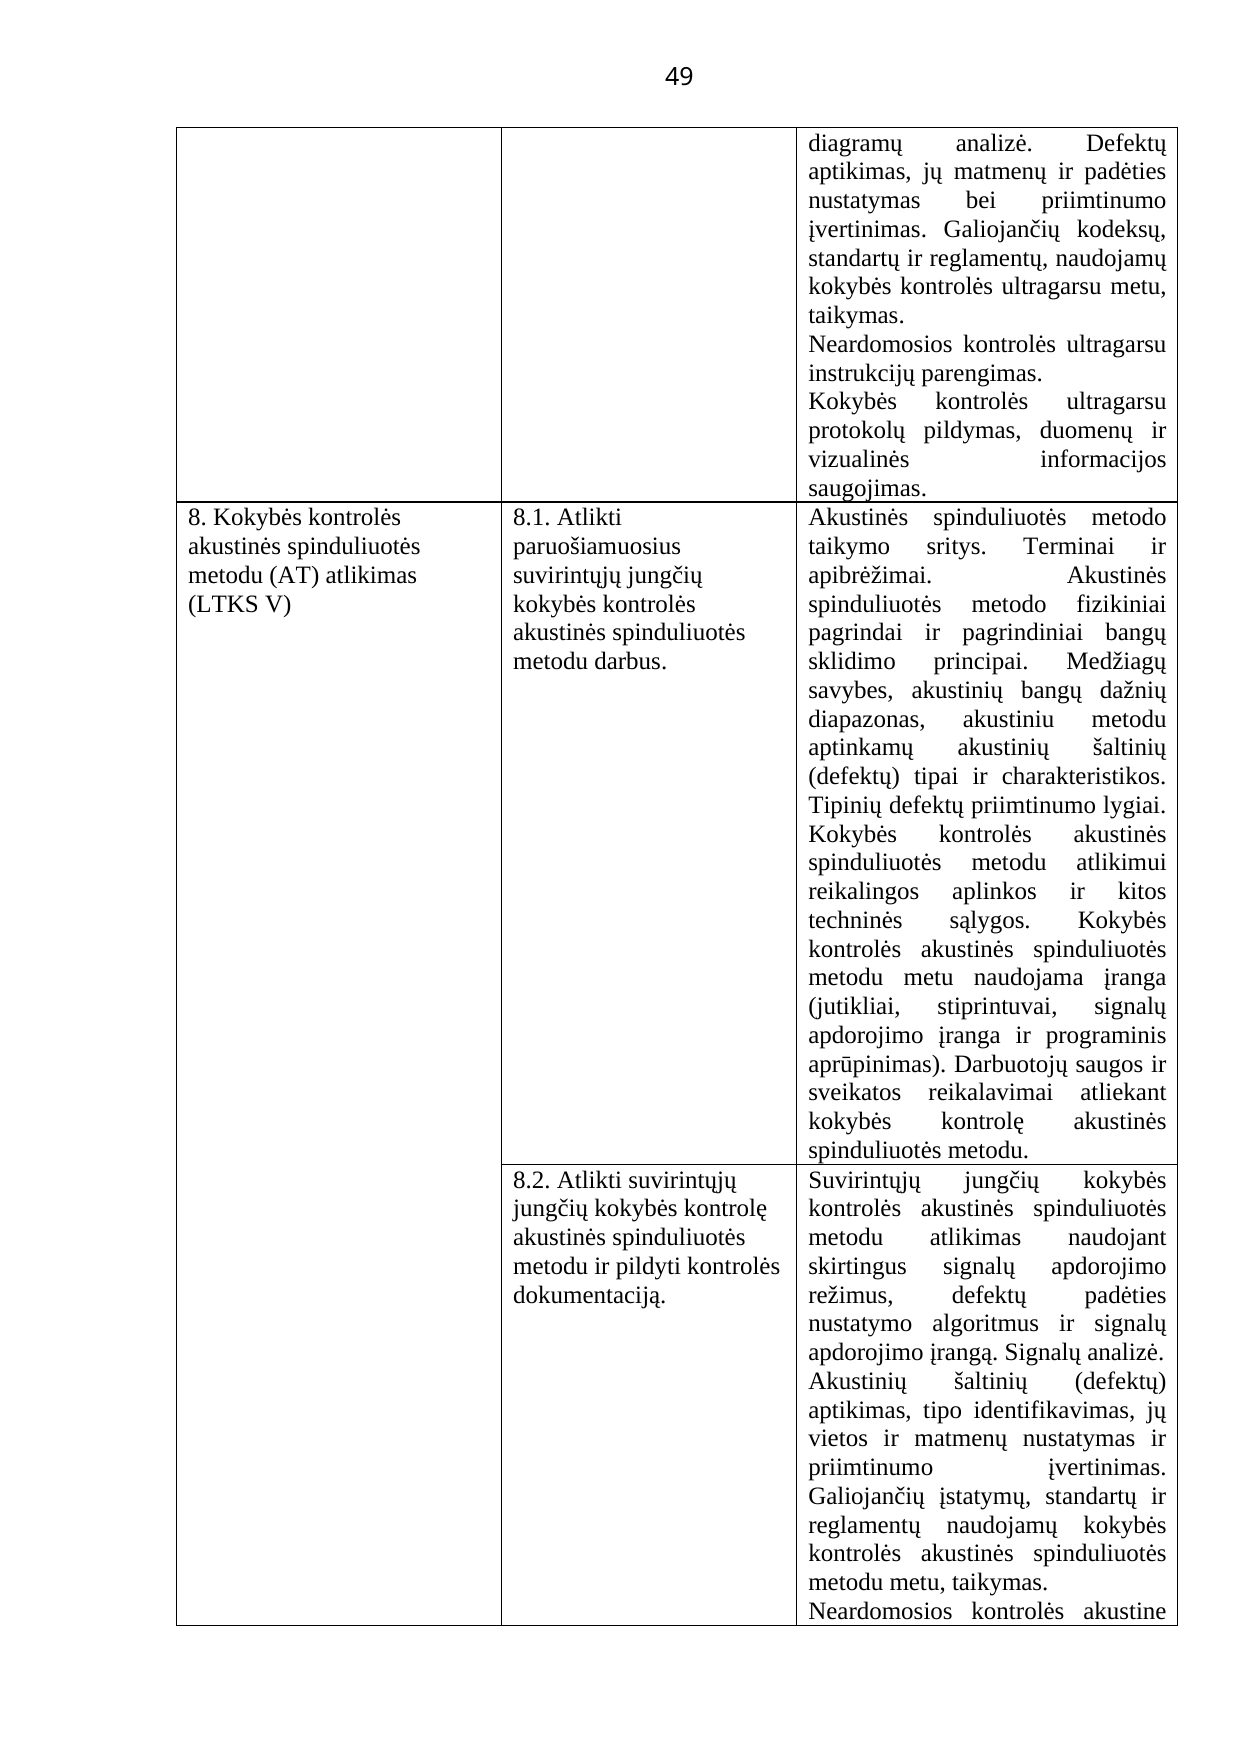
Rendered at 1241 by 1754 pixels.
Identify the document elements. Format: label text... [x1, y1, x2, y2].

table_cell 8. Kokybės kontrolės akustinės spinduliuotės metodu (AT) atlikimas (LTKS V) [177, 503, 501, 1625]
table_cell [502, 128, 796, 501]
table_cell [177, 128, 501, 501]
table_cell Suvirintųjų jungčių kokybės kontrolės akustinės spinduliuotės metodu atlikimas naudojant skirtingus signalų apdorojimo režimus, defektų padėties nustatymo algoritmus ir signalų apdorojimo įrangą. Signalų analizė. Akustinių šaltinių (defektų) aptikimas, tipo identifikavimas, jų vietos ir matmenų nustatymas ir priimtinumo įvertinimas. Galiojančių įstatymų, standartų ir reglamentų naudojamų kokybės kontrolės akustinės spinduliuotės metodu metu, taikymas. Neardomosios kontrolės akustine [797, 1165, 1177, 1625]
table_cell Akustinės spinduliuotės metodo taikymo sritys. Terminai ir apibrėžimai. Akustinės spinduliuotės metodo fizikiniai pagrindai ir pagrindiniai bangų sklidimo principai. Medžiagų savybes, akustinių bangų dažnių diapazonas, akustiniu metodu aptinkamų akustinių šaltinių (defektų) tipai ir charakteristikos. Tipinių defektų priimtinumo lygiai. Kokybės kontrolės akustinės spinduliuotės metodu atlikimui reikalingos aplinkos ir kitos techninės sąlygos. Kokybės kontrolės akustinės spinduliuotės metodu metu naudojama įranga (jutikliai, stiprintuvai, signalų apdorojimo įranga ir programinis aprūpinimas). Darbuotojų saugos ir sveikatos reikalavimai atliekant kokybės kontrolę akustinės spinduliuotės metodu. [797, 503, 1177, 1164]
table_cell 8.2. Atlikti suvirintųjų jungčių kokybės kontrolę akustinės spinduliuotės metodu ir pildyti kontrolės dokumentaciją. [502, 1165, 796, 1625]
table_cell diagramų analizė. Defektų aptikimas, jų matmenų ir padėties nustatymas bei priimtinumo įvertinimas. Galiojančių kodeksų, standartų ir reglamentų, naudojamų kokybės kontrolės ultragarsu metu, taikymas. Neardomosios kontrolės ultragarsu instrukcijų parengimas. Kokybės kontrolės ultragarsu protokolų pildymas, duomenų ir vizualinės informacijos saugojimas. [797, 128, 1177, 501]
table_cell 8.1. Atlikti paruošiamuosius suvirintųjų jungčių kokybės kontrolės akustinės spinduliuotės metodu darbus. [502, 503, 796, 1164]
